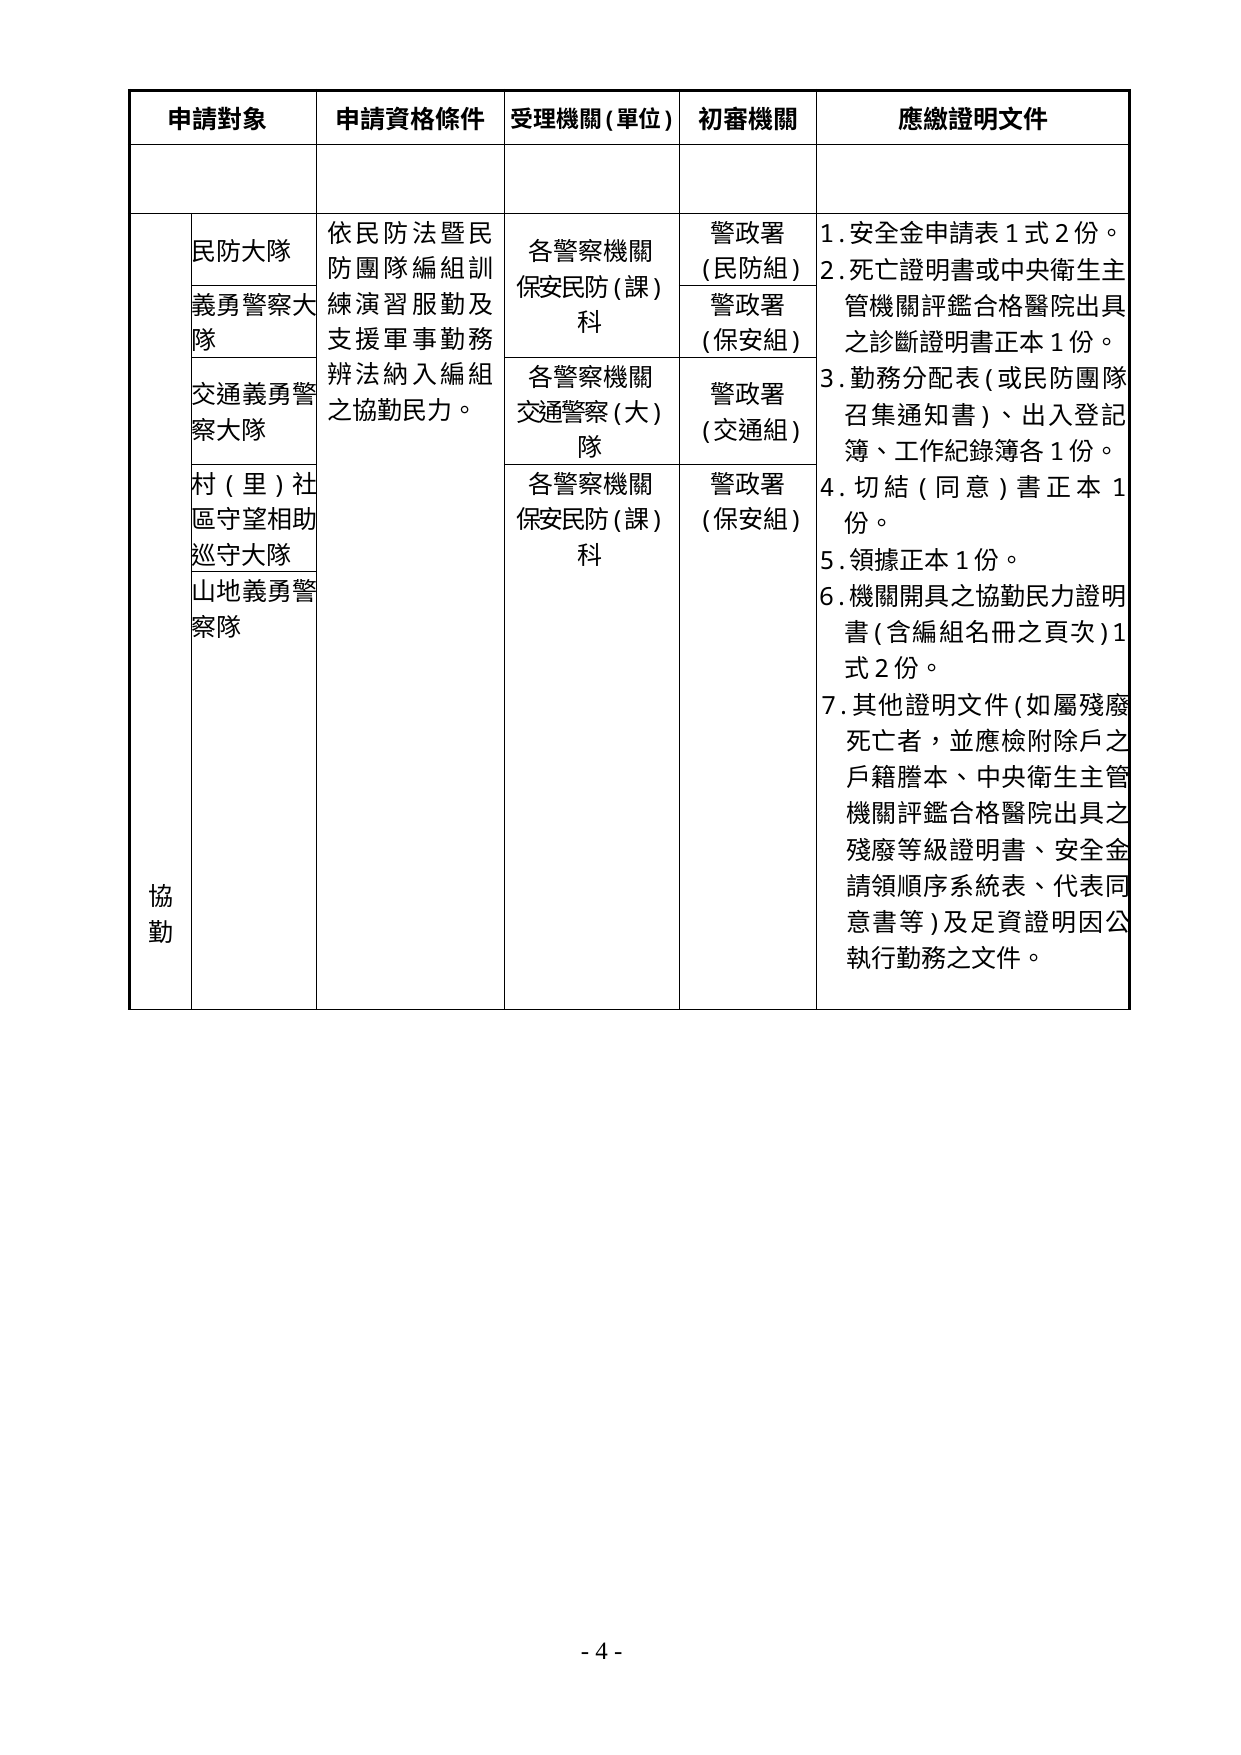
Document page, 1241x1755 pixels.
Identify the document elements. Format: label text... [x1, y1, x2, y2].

table_cell 義勇警察大隊 [192, 286, 316, 357]
table_cell 警政署 (保安組) [680, 286, 816, 357]
table_cell 村(里)社區守望相助巡守大隊 [192, 465, 316, 571]
table_header 申請資格條件 [317, 92, 504, 144]
table_cell 各警察機關 交通警察(大)隊 [505, 358, 679, 464]
table_cell 警政署 (民防組) [680, 214, 816, 285]
table_cell [680, 145, 816, 213]
table_cell 山地義勇警察隊 [192, 572, 316, 1009]
table_header 受理機關(單位) [505, 92, 679, 144]
table_cell [317, 145, 504, 213]
table_cell 各警察機關 保安民防(課)科 [505, 465, 679, 1009]
table_cell 協 勤 民 力 協 勤 民 力 協 勤 民 力 [131, 214, 191, 1009]
table_cell 依民防法暨民防團隊編組訓練演習服勤及支援軍事勤務辨法納入編組之協勤民力。 [317, 214, 504, 1009]
table_cell 1.安全金申請表1式2份。 2.死亡證明書或中央衛生主管機關評鑑合格醫院出具之診斷證明書正本1份。 3.勤務分配表(或民防團隊召集通知書)、出入登記簿、工作紀錄簿各1份。 4.切結(同意)書正本1份。 5.領據正本1份。 6.機關開具之協勤民力證明書(含編組名冊之頁次)1式2份。 7.其他證明文件(如屬殘廢死亡者，並應檢附除戶之戶籍謄本、中央衛生主管機關評鑑合格醫院出具之殘廢等級證明書、安全金請領順序系統表、代表同意書等)及足資證明因公執行勤務之文件。 [817, 214, 1128, 1009]
table_cell 警政署 (交通組) [680, 358, 816, 464]
table_cell 交通義勇警察大隊 [192, 358, 316, 464]
table_cell 警政署 (保安組) [680, 465, 816, 1009]
table_cell [817, 145, 1128, 213]
table_header 申請對象 [131, 92, 316, 144]
table_header 應繳證明文件 [817, 92, 1128, 144]
table_cell [505, 145, 679, 213]
table_cell [131, 145, 316, 213]
table_cell 民防大隊 [192, 214, 316, 285]
table_header 初審機關 [680, 92, 816, 144]
table_cell 各警察機關 保安民防(課)科 [505, 214, 679, 357]
